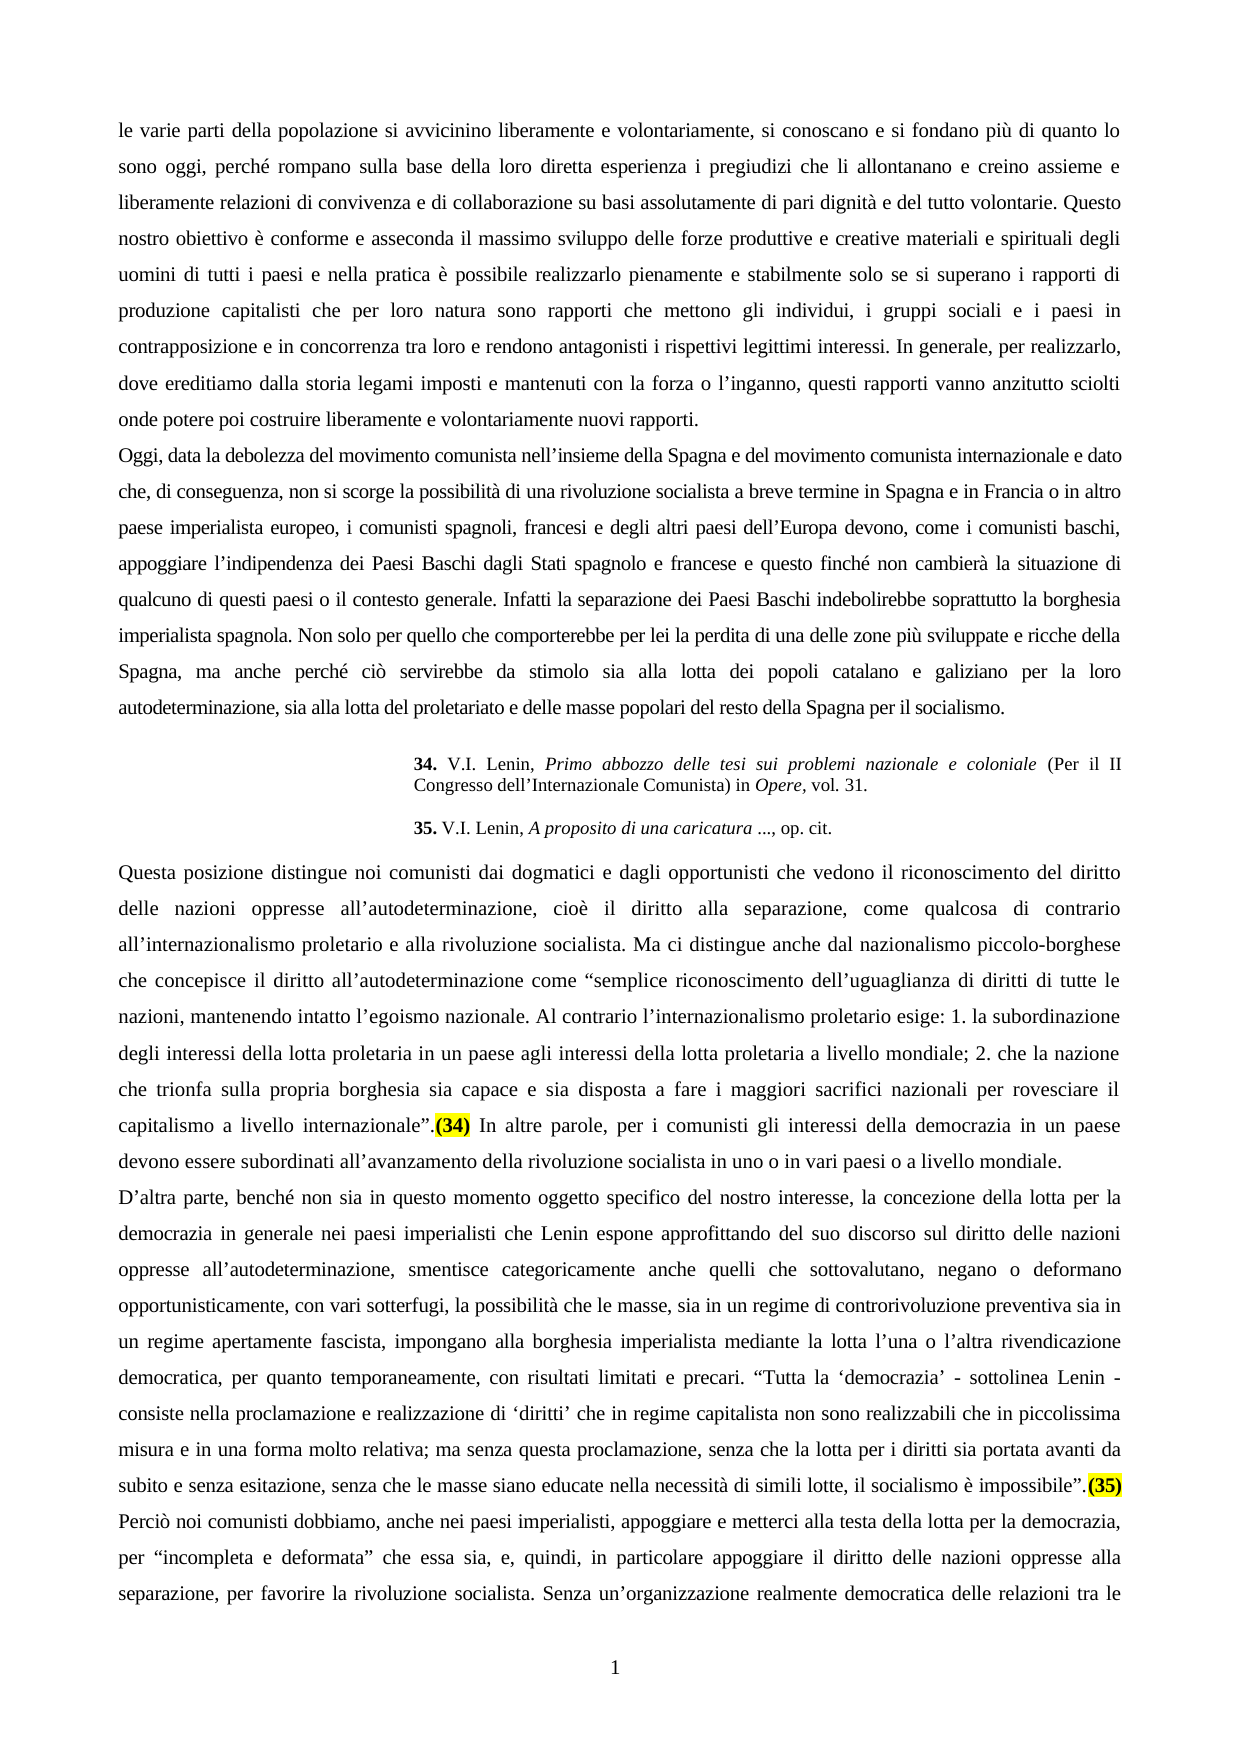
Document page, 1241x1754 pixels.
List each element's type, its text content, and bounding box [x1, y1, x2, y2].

text D’altra parte, benché non sia in questo momento oggetto specifico del nostro interesse, la concezione della lotta per la democrazia in generale nei paesi imperialisti che Lenin espone approfittando del suo discorso sul diritto delle nazioni oppresse all’autodeterminazione, smentisce categoricamente anche quelli che sottovalutano, negano o deformano opportunisticamente, con vari sotterfugi, la possibilità che le masse, sia in un regime di controrivoluzione preventiva sia in un regime apertamente fascista, impongano alla borghesia imperialista mediante la lotta l’una o l’altra rivendicazione democratica, per quanto temporaneamente, con risultati limitati e precari. “Tutta la ‘democrazia’ - sottolinea Lenin - consiste nella proclamazione e realizzazione di ‘diritti’ che in regime capitalista non sono realizzabili che in piccolissima misura e in una forma molto relativa; ma senza questa proclamazione, senza che la lotta per i diritti sia portata avanti da subito e senza esitazione, senza che le masse siano educate nella necessità di simili lotte, il socialismo è impossibile”.(35) Perciò noi comunisti dobbiamo, anche nei paesi imperialisti, appoggiare e metterci alla testa della lotta per la democrazia, per “incompleta e deformata” che essa sia, e, quindi, in particolare appoggiare il diritto delle nazioni oppresse alla separazione, per favorire la rivoluzione socialista. Senza un’organizzazione realmente democratica delle relazioni tra le [118, 1184, 1122, 1605]
text 35. V.I. Lenin, A proposito di una caricatura ..., op. cit. [413, 817, 1122, 839]
text Questa posizione distingue noi comunisti dai dogmatici e dagli opportunisti che vedono il riconoscimento del diritto delle nazioni oppresse all’autodeterminazione, cioè il diritto alla separazione, come qualcosa di contrario all’internazionalismo proletario e alla rivoluzione socialista. Ma ci distingue anche dal nazionalismo piccolo-borghese che concepisce il diritto all’autodeterminazione come “semplice riconoscimento dell’uguaglianza di diritti di tutte le nazioni, mantenendo intatto l’egoismo nazionale. Al contrario l’internazionalismo proletario esige: 1. la subordinazione degli interessi della lotta proletaria in un paese agli interessi della lotta proletaria a livello mondiale; 2. che la nazione che trionfa sulla propria borghesia sia capace e sia disposta a fare i maggiori sacrifici nazionali per rovesciare il capitalismo a livello internazionale”.(34) In altre parole, per i comunisti gli interessi della democrazia in un paese devono essere subordinati all’avanzamento della rivoluzione socialista in uno o in vari paesi o a livello mondiale. [118, 860, 1122, 1173]
text 34. V.I. Lenin, Primo abbozzo delle tesi sui problemi nazionale e coloniale (Per il II Congresso dell’Internazionale Comunista) in Opere, vol. 31. [413, 752, 1122, 796]
text le varie parti della popolazione si avvicinino liberamente e volontariamente, si conoscano e si fondano più di quanto lo sono oggi, perché rompano sulla base della loro diretta esperienza i pregiudizi che li allontanano e creino assieme e liberamente relazioni di convivenza e di collaborazione su basi assolutamente di pari dignità e del tutto volontarie. Questo nostro obiettivo è conforme e asseconda il massimo sviluppo delle forze produttive e creative materiali e spirituali degli uomini di tutti i paesi e nella pratica è possibile realizzarlo pienamente e stabilmente solo se si superano i rapporti di produzione capitalisti che per loro natura sono rapporti che mettono gli individui, i gruppi sociali e i paesi in contrapposizione e in concorrenza tra loro e rendono antagonisti i rispettivi legittimi interessi. In generale, per realizzarlo, dove ereditiamo dalla storia legami imposti e mantenuti con la forza o l’inganno, questi rapporti vanno anzitutto sciolti onde potere poi costruire liberamente e volontariamente nuovi rapporti. [118, 118, 1122, 431]
text Oggi, data la debolezza del movimento comunista nell’insieme della Spagna e del movimento comunista internazionale e dato che, di conseguenza, non si scorge la possibilità di una rivoluzione socialista a breve termine in Spagna e in Francia o in altro paese imperialista europeo, i comunisti spagnoli, francesi e degli altri paesi dell’Europa devono, come i comunisti baschi, appoggiare l’indipendenza dei Paesi Baschi dagli Stati spagnolo e francese e questo finché non cambierà la situazione di qualcuno di questi paesi o il contesto generale. Infatti la separazione dei Paesi Baschi indebolirebbe soprattutto la borghesia imperialista spagnola. Non solo per quello che comporterebbe per lei la perdita di una delle zone più sviluppate e ricche della Spagna, ma anche perché ciò servirebbe da stimolo sia alla lotta dei popoli catalano e galiziano per la loro autodeterminazione, sia alla lotta del proletariato e delle masse popolari del resto della Spagna per il socialismo. [118, 442, 1122, 719]
